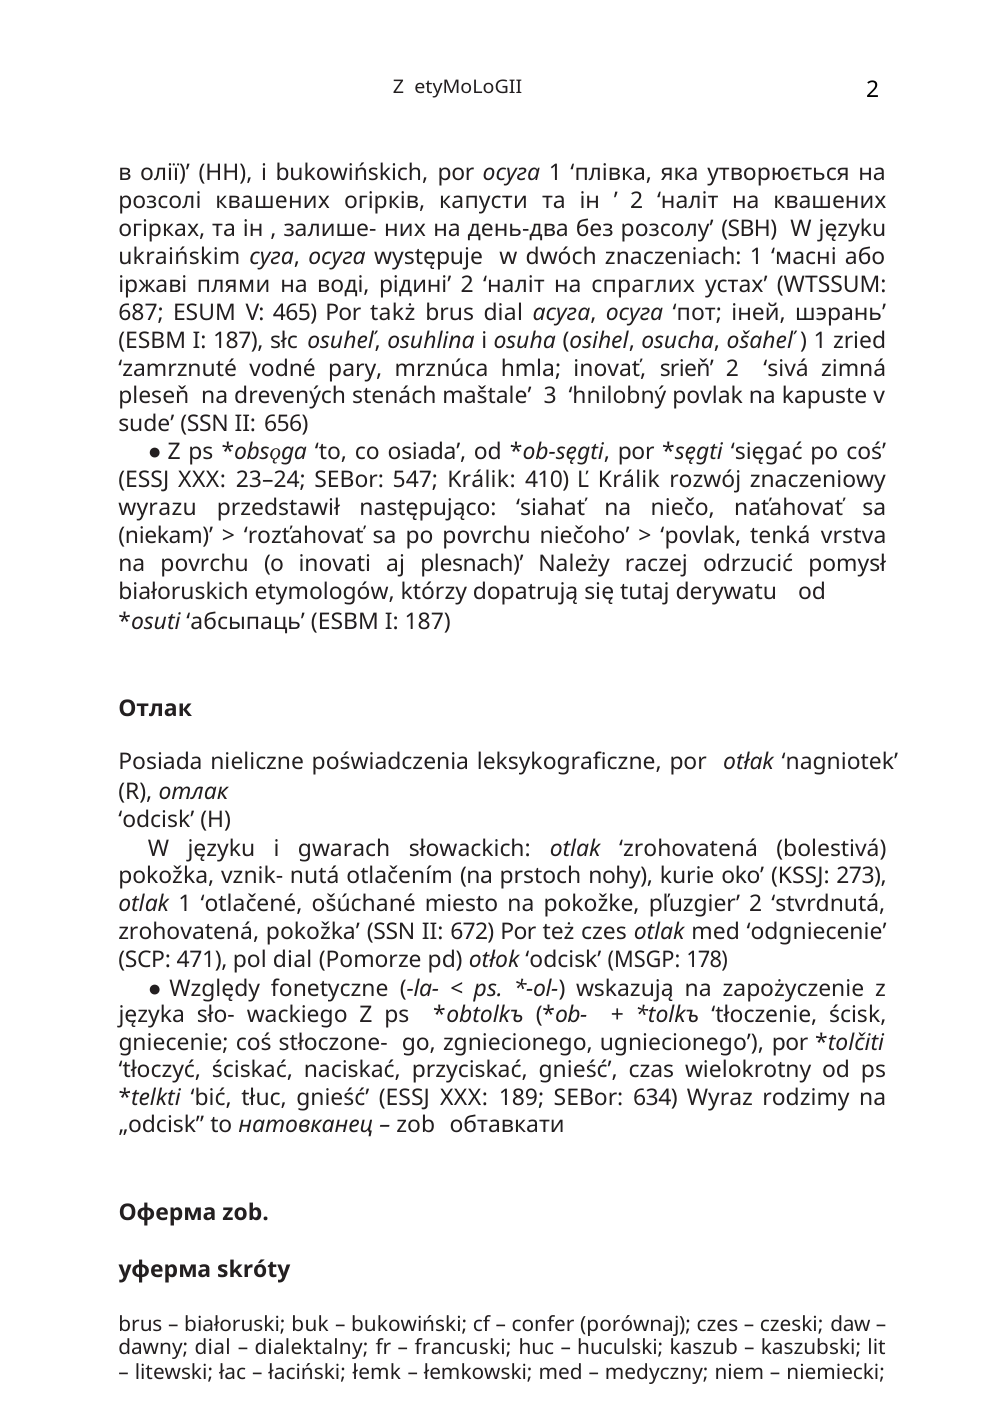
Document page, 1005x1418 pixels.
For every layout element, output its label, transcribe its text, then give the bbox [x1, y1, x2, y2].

text W języku i gwarach słowackich: otlak ‘zrohovatená (bolestivá) pokožka, vznik- nutá otlačením (na prstoch nohy), kurie oko’ (KSSJ: 273), otlak 1 ‘otlačené, ošúchané miesto na pokožke, pľuzgier’ 2 ‘stvrdnutá, zrohovatená, pokožka’ (SSN II: 672) Por też czes otlak med ‘odgniecenie’ (SCP: 471), pol dial (Pomorze pd) otłok ‘odcisk’ (MSGP: 178) [118, 834, 886, 974]
subtitle Отлак [118, 692, 898, 723]
list Względy fonetyczne (-la- < ps. *-ol-) wskazują na zapożyczenie z języka sło- wackiego Z ps *obtolkъ (*ob- + *tolkъ ‘tłoczenie, ścisk, gniecenie; coś stłoczone- go, zgniecionego, ugniecionego’), por *tolčiti ‘tłoczyć, ściskać, naciskać, przyciskać, gnieść’, czas wielokrotny od ps *telkti ‘bić, tłuc, gnieść’ (ESSJ XXX: 189; SEBor: 634) Wyraz rodzimy na „odcisk” to натовканец – zob обтавкати [118, 974, 886, 1139]
text *osuti ‘абсыпаць’ (ESBM I: 187) [118, 605, 898, 636]
text ‘odcisk’ (H) [118, 805, 898, 833]
text Posiada nieliczne poświadczenia leksykograficzne, por otłak ‘nagniotek’ (R), отлак [118, 746, 898, 805]
text в олії)’ (HH), i bukowińskich, por осуга 1 ‘плівка, яка утворюється на розсолі квашених огірків, капусти та ін ’ 2 ‘наліт на квашених огірках, та ін , залише- них на день-два без розсолу’ (SBH) W języku ukraińskim суга, осуга występuje w dwóch znaczeniach: 1 ‘масні або іржаві плями на воді, рідині’ 2 ‘наліт на спраглих устах’ (WTSSUM: 687; ESUM V: 465) Por takż brus dial асуга, осуга ‘пот; іней, шэрань’ (ESBM I: 187), słc osuheľ, osuhlina i osuha (osihel, osucha, ošaheľ ) 1 zried ‘zamrznuté vodné pary, mrznúca hmla; inovať, srieň’ 2 ‘sivá zimná pleseň na drevených stenách maštale’ 3 ‘hnilobný povlak na kapuste v sude’ (SSN II: 656) [118, 158, 886, 437]
subtitle Оферма zob. уферма skróty [118, 1196, 338, 1284]
text brus – białoruski; buk – bukowiński; cf – confer (porównaj); czes – czeski; daw – dawny; dial – dialektalny; fr – francuski; huc – huculski; kaszub – kaszubski; lit – litewski; łac – łaciński; łemk – łemkowski; med – medyczny; niem – niemiecki; [118, 1311, 886, 1386]
list Z ps *obsǫga ‘to, co osiada’, od *ob-sęgti, por *sęgti ‘sięgać po coś’ (ESSJ XXX: 23–24; SEBor: 547; Králik: 410) Ľ Králik rozwój znaczeniowy wyrazu przedstawił następująco: ‘siahať na niečo, naťahovať sa (niekam)’ > ‘rozťahovať sa po povrchu niečoho’ > ‘povlak, tenká vrstva na povrchu (o inovati aj plesnach)’ Należy raczej odrzucić pomysł białoruskich etymologów, którzy dopatrują się tutaj derywatu od [118, 437, 886, 605]
